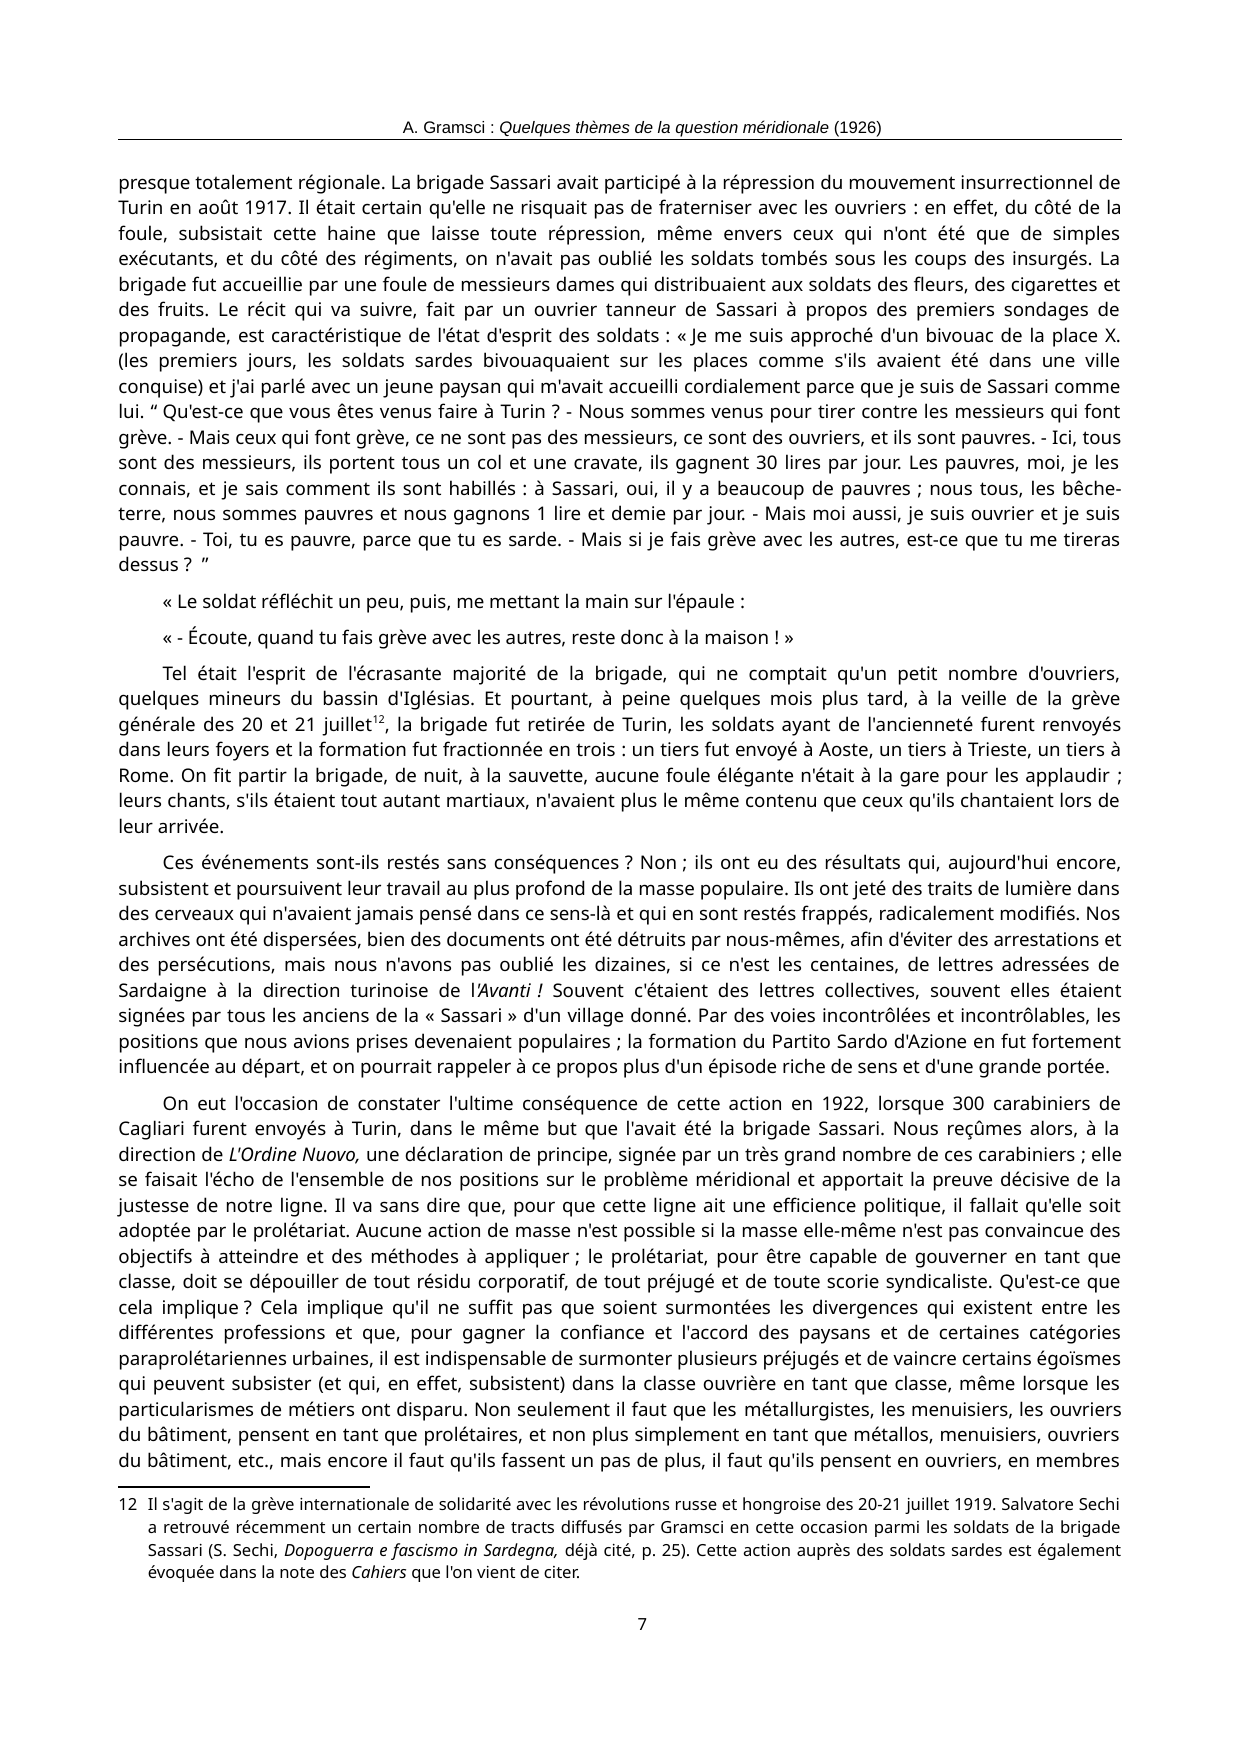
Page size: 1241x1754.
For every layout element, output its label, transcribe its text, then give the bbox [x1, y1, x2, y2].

text presque totalement régionale. La brigade Sassari avait participé à la répression du mouvement insurrectionnel de Turin en août 1917. Il était certain qu'elle ne risquait pas de fraterniser avec les ouvriers : en effet, du côté de la foule, subsistait cette haine que laisse toute répression, même envers ceux qui n'ont été que de simples exécutants, et du côté des régiments, on n'avait pas oublié les soldats tombés sous les coups des insurgés. La brigade fut accueillie par une foule de messieurs dames qui distribuaient aux soldats des fleurs, des cigarettes et des fruits. Le récit qui va suivre, fait par un ouvrier tanneur de Sassari à propos des premiers sondages de propagande, est caractéristique de l'état d'esprit des soldats : « Je me suis approché d'un bivouac de la place X. (les premiers jours, les soldats sardes bivouaquaient sur les places comme s'ils avaient été dans une ville conquise) et j'ai parlé avec un jeune paysan qui m'avait accueilli cordialement parce que je suis de Sassari comme lui. “ Qu'est-ce que vous êtes venus faire à Turin ? - Nous sommes venus pour tirer contre les messieurs qui font grève. - Mais ceux qui font grève, ce ne sont pas des messieurs, ce sont des ouvriers, et ils sont pauvres. - Ici, tous sont des messieurs, ils portent tous un col et une cravate, ils gagnent 30 lires par jour. Les pauvres, moi, je les connais, et je sais comment ils sont habillés : à Sassari, oui, il y a beaucoup de pauvres ; nous tous, les bêche-terre, nous sommes pauvres et nous gagnons 1 lire et demie par jour. - Mais moi aussi, je suis ouvrier et je suis pauvre. - Toi, tu es pauvre, parce que tu es sarde. - Mais si je fais grève avec les autres, est-ce que tu me tireras dessus ? ” [118, 169, 1122, 577]
text Il s'agit de la grève internationale de solidarité avec les révolutions russe et hongroise des 20-21 juillet 1919. Salvatore Sechi a retrouvé récemment un certain nombre de tracts diffusés par Gramsci en cette occasion parmi les soldats de la brigade Sassari (S. Sechi, Dopoguerra e fascismo in Sardegna, déjà cité, p. 25). Cette action auprès des soldats sardes est également évoquée dans la note des Cahiers que l'on vient de citer. [118, 1493, 1122, 1583]
text On eut l'occasion de constater l'ultime conséquence de cette action en 1922, lorsque 300 carabiniers de Cagliari furent envoyés à Turin, dans le même but que l'avait été la brigade Sassari. Nous reçûmes alors, à la direction de L'Ordine Nuovo, une déclaration de principe, signée par un très grand nombre de ces carabiniers ; elle se faisait l'écho de l'ensemble de nos positions sur le problème méridional et apportait la preuve décisive de la justesse de notre ligne. Il va sans dire que, pour que cette ligne ait une efficience politique, il fallait qu'elle soit adoptée par le prolétariat. Aucune action de masse n'est possible si la masse elle-même n'est pas convaincue des objectifs à atteindre et des méthodes à appliquer ; le prolétariat, pour être capable de gouverner en tant que classe, doit se dépouiller de tout résidu corporatif, de tout préjugé et de toute scorie syndicaliste. Qu'est-ce que cela implique ? Cela implique qu'il ne suffit pas que soient surmontées les divergences qui existent entre les différentes professions et que, pour gagner la confiance et l'accord des paysans et de certaines catégories paraprolétariennes urbaines, il est indispensable de surmonter plusieurs préjugés et de vaincre certains égoïsmes qui peuvent subsister (et qui, en effet, subsistent) dans la classe ouvrière en tant que classe, même lorsque les particularismes de métiers ont disparu. Non seulement il faut que les métallurgistes, les menuisiers, les ouvriers du bâtiment, pensent en tant que prolétaires, et non plus simplement en tant que métallos, menuisiers, ouvriers du bâtiment, etc., mais encore il faut qu'ils fassent un pas de plus, il faut qu'ils pensent en ouvriers, en membres [118, 1090, 1122, 1473]
text « Le soldat réfléchit un peu, puis, me mettant la main sur l'épaule : [118, 588, 1122, 613]
text « - Écoute, quand tu fais grève avec les autres, reste donc à la maison ! » [118, 624, 1122, 649]
text Ces événements sont-ils restés sans conséquences ? Non ; ils ont eu des résultats qui, aujourd'hui encore, subsistent et poursuivent leur travail au plus profond de la masse populaire. Ils ont jeté des traits de lumière dans des cerveaux qui n'avaient jamais pensé dans ce sens-là et qui en sont restés frappés, radicalement modifiés. Nos archives ont été dispersées, bien des documents ont été détruits par nous-mêmes, afin d'éviter des arrestations et des persécutions, mais nous n'avons pas oublié les dizaines, si ce n'est les centaines, de lettres adressées de Sardaigne à la direction turinoise de l'Avanti ! Souvent c'étaient des lettres collectives, souvent elles étaient signées par tous les anciens de la « Sassari » d'un village donné. Par des voies incontrôlées et incontrôlables, les positions que nous avions prises devenaient populaires ; la formation du Partito Sardo d'Azione en fut fortement influencée au départ, et on pourrait rappeler à ce propos plus d'un épisode riche de sens et d'une grande portée. [118, 849, 1122, 1079]
text Tel était l'esprit de l'écrasante majorité de la brigade, qui ne comptait qu'un petit nombre d'ouvriers, quelques mineurs du bassin d'Iglésias. Et pourtant, à peine quelques mois plus tard, à la veille de la grève générale des 20 et 21 juillet, la brigade fut retirée de Turin, les soldats ayant de l'ancienneté furent renvoyés dans leurs foyers et la formation fut fractionnée en trois : un tiers fut envoyé à Aoste, un tiers à Trieste, un tiers à Rome. On fit partir la brigade, de nuit, à la sauvette, aucune foule élégante n'était à la gare pour les applaudir ; leurs chants, s'ils étaient tout autant martiaux, n'avaient plus le même contenu que ceux qu'ils chantaient lors de leur arrivée. [118, 660, 1122, 839]
